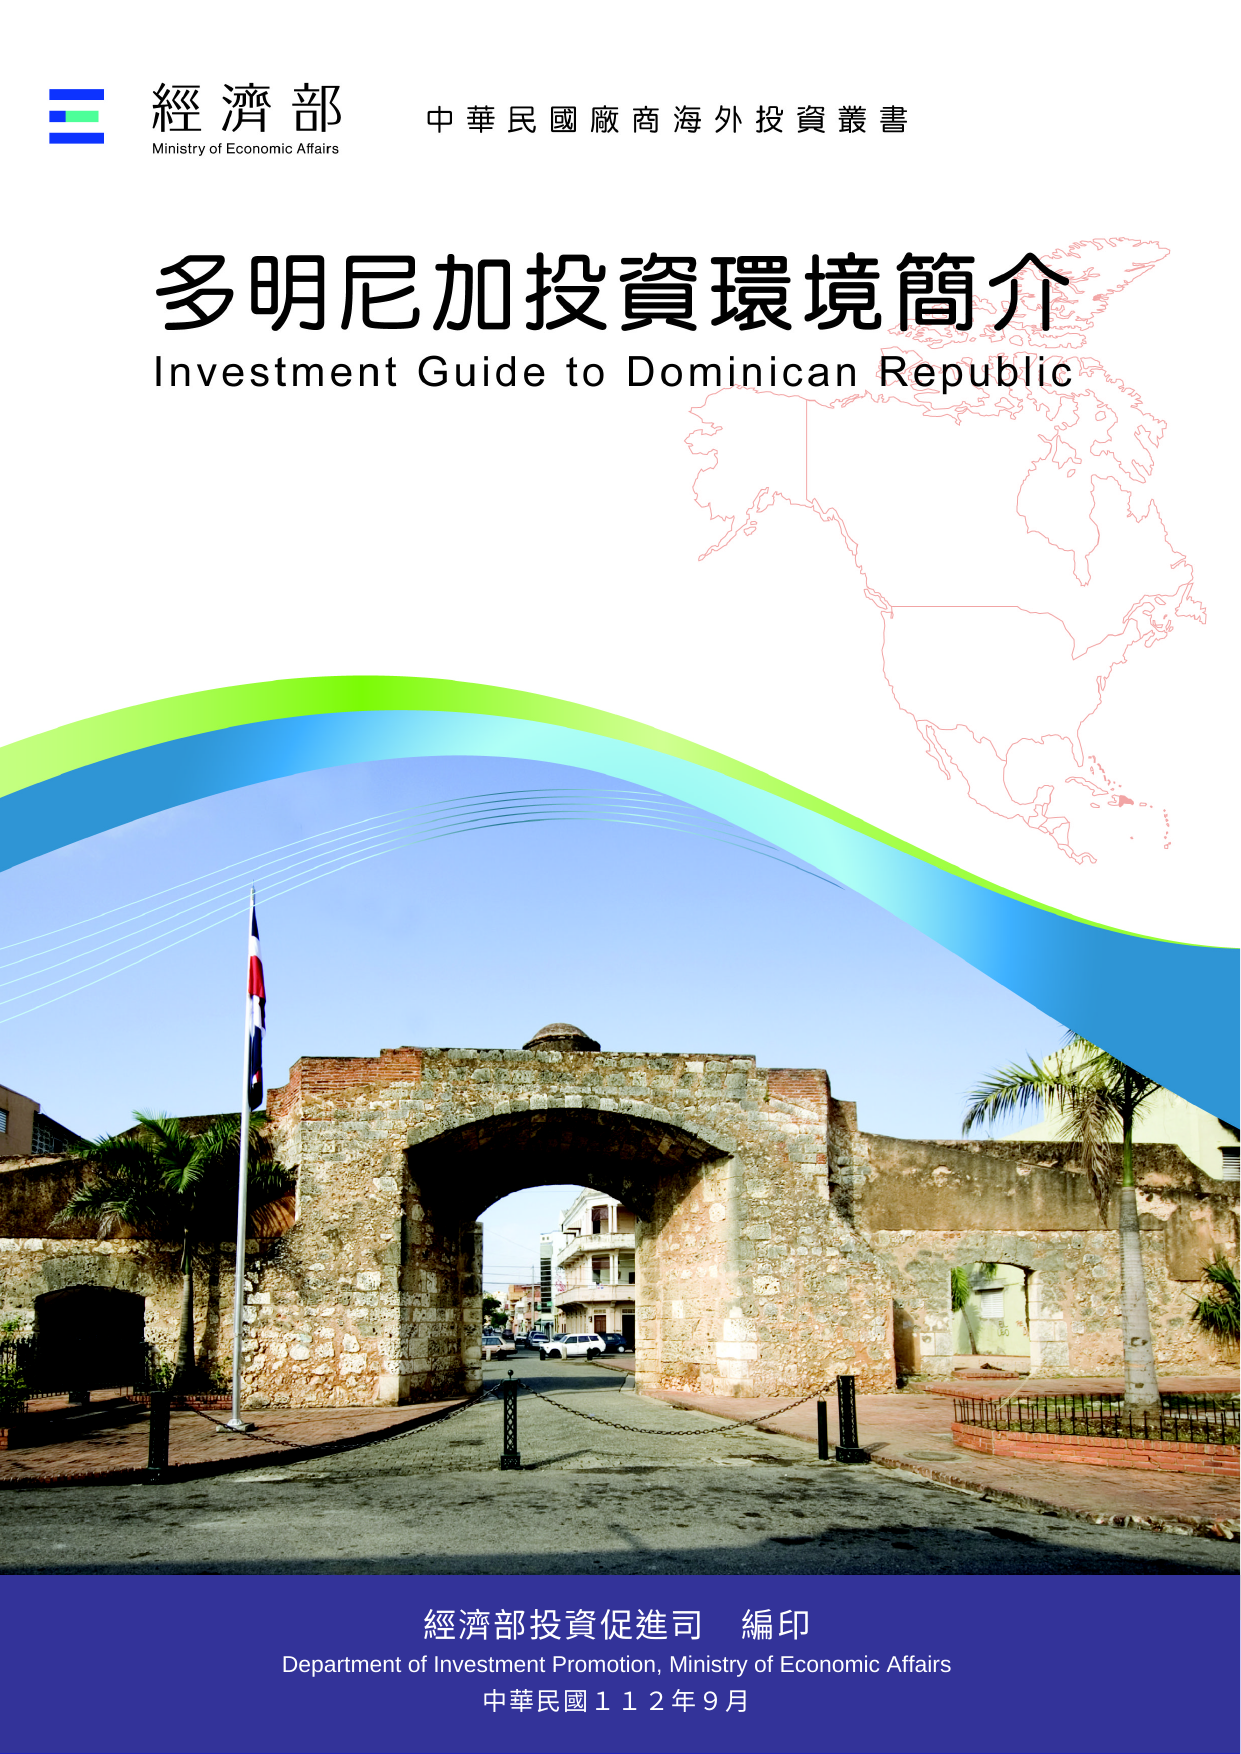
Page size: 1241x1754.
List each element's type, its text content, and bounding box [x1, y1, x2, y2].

text 經濟部投資促進司 編印 [0, 1599, 1240, 1647]
text 中華民國１１２年９月 [0, 1682, 1240, 1718]
picture [0, 0, 1241, 1575]
text Department of Investment Promotion, Ministry of Economic Affairs [0, 1651, 1240, 1678]
